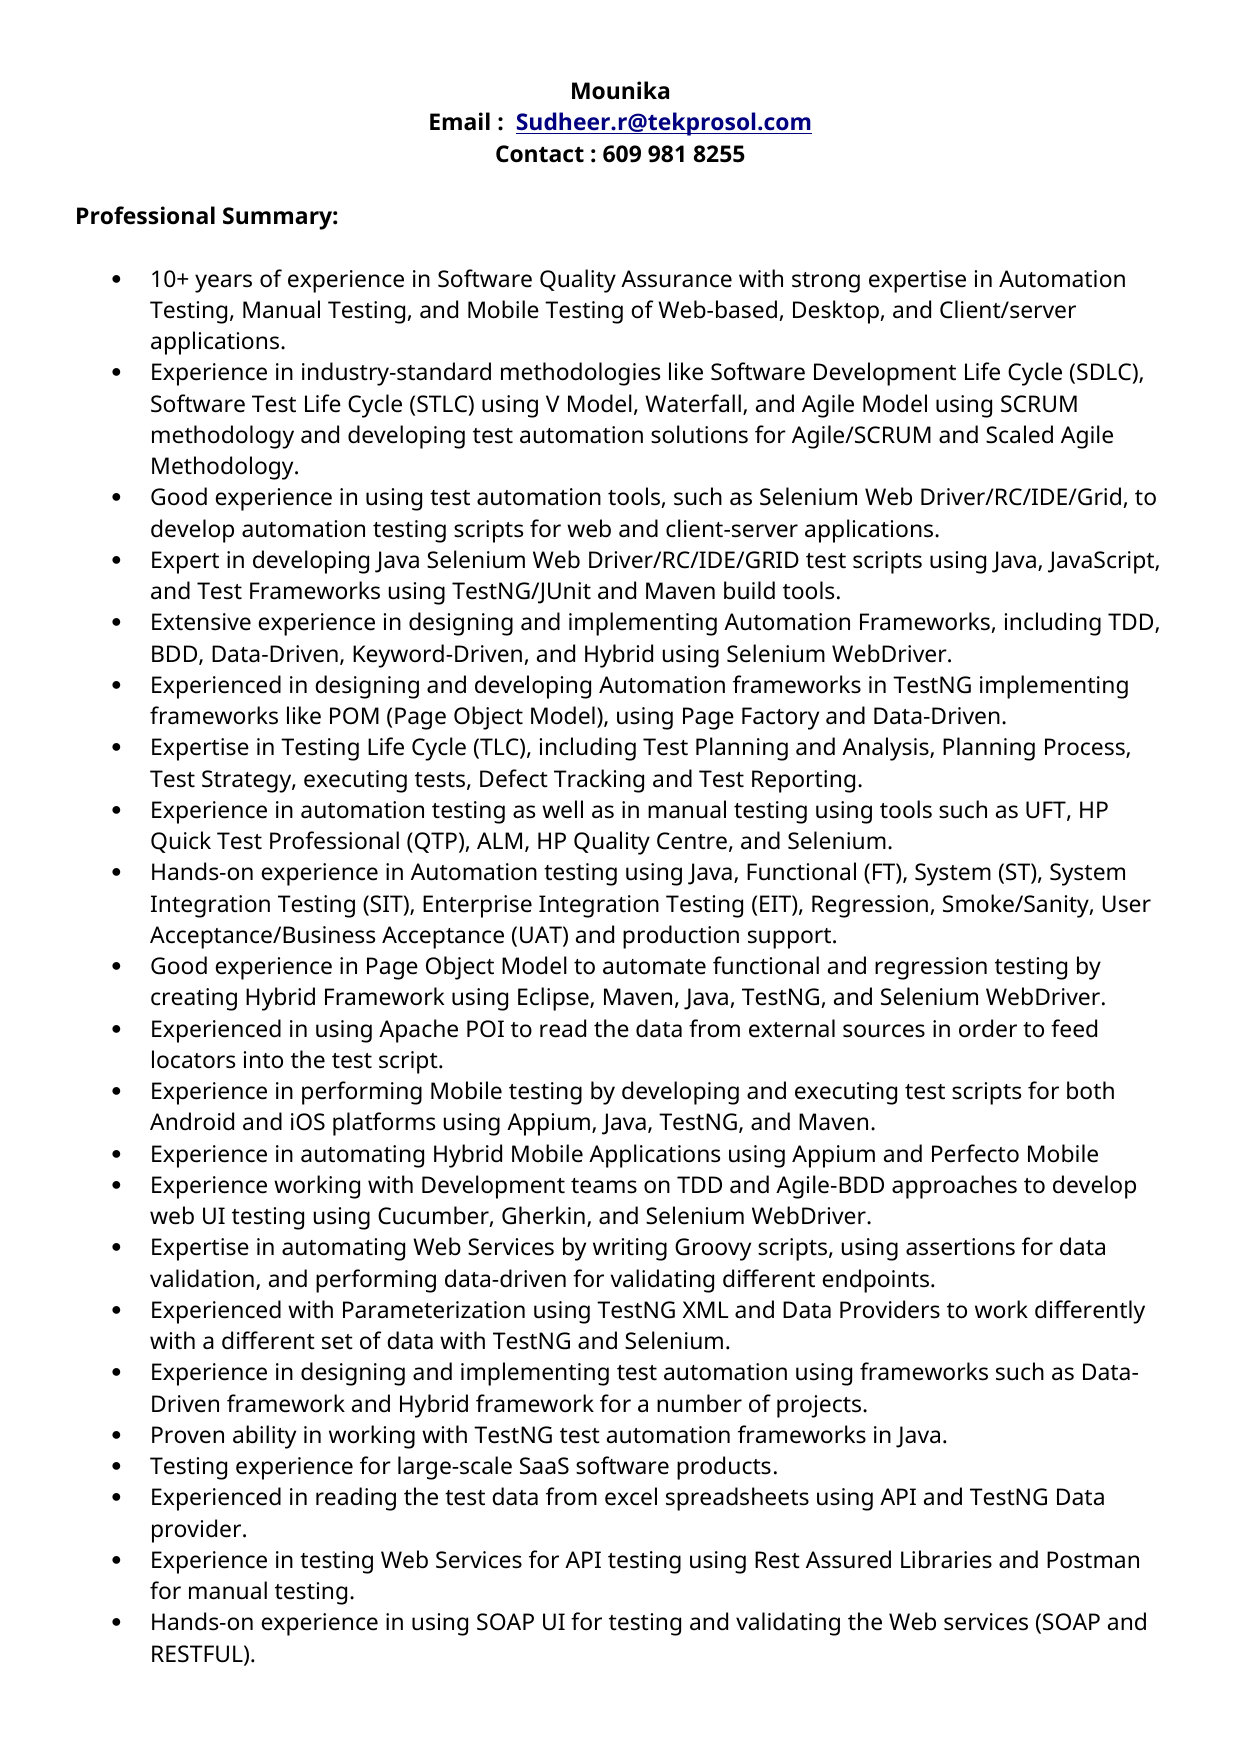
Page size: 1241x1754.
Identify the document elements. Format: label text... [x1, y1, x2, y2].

list Experience in performing Mobile testing by developing and executing test scripts for both Android and iOS platforms using Appium, Java, TestNG, and Maven. [112, 1075, 1165, 1137]
text Professional Summary: [75, 200, 1165, 231]
list Hands-on experience in using SOAP UI for testing and validating the Web services (SOAP and RESTFUL). [112, 1606, 1165, 1669]
list Experienced in using Apache POI to read the data from external sources in order to feed locators into the test script. [112, 1012, 1165, 1075]
list Expertise in Testing Life Cycle (TLC), including Test Planning and Analysis, Planning Process, Test Strategy, executing tests, Defect Tracking and Test Reporting. [112, 731, 1165, 794]
list Experience in automation testing as well as in manual testing using tools such as UFT, HP Quick Test Professional (QTP), ALM, HP Quality Centre, and Selenium. [112, 794, 1165, 856]
list Extensive experience in designing and implementing Automation Frameworks, including TDD, BDD, Data-Driven, Keyword-Driven, and Hybrid using Selenium WebDriver. [112, 606, 1165, 669]
list Experienced with Parameterization using TestNG XML and Data Providers to work differently with a different set of data with TestNG and Selenium. [112, 1294, 1165, 1356]
list Hands-on experience in Automation testing using Java, Functional (FT), System (ST), System Integration Testing (SIT), Enterprise Integration Testing (EIT), Regression, Smoke/Sanity, User Acceptance/Business Acceptance (UAT) and production support. [112, 856, 1165, 950]
list Experienced in designing and developing Automation frameworks in TestNG implementing frameworks like POM (Page Object Model), using Page Factory and Data-Driven. [112, 669, 1165, 731]
list Proven ability in working with TestNG test automation frameworks in Java. [112, 1419, 1165, 1450]
list Good experience in Page Object Model to automate functional and regression testing by creating Hybrid Framework using Eclipse, Maven, Java, TestNG, and Selenium WebDriver. [112, 950, 1165, 1012]
text Contact : 609 981 8255 [75, 137, 1165, 169]
list Expertise in automating Web Services by writing Groovy scripts, using assertions for data validation, and performing data-driven for validating different endpoints. [112, 1231, 1165, 1294]
list Experience in designing and implementing test automation using frameworks such as Data-Driven framework and Hybrid framework for a number of projects. [112, 1356, 1165, 1419]
list Expert in developing Java Selenium Web Driver/RC/IDE/GRID test scripts using Java, JavaScript, and Test Frameworks using TestNG/JUnit and Maven build tools. [112, 544, 1165, 606]
text Email : Sudheer.r@tekprosol.com [75, 106, 1165, 137]
list Experience in industry-standard methodologies like Software Development Life Cycle (SDLC), Software Test Life Cycle (STLC) using V Model, Waterfall, and Agile Model using SCRUM methodology and developing test automation solutions for Agile/SCRUM and Scaled Agile Methodology. [112, 356, 1165, 481]
list Testing experience for large-scale SaaS software products. [112, 1450, 1165, 1481]
text Mounika [75, 75, 1165, 106]
list Experience in testing Web Services for API testing using Rest Assured Libraries and Postman for manual testing. [112, 1544, 1165, 1606]
list 10+ years of experience in Software Quality Assurance with strong expertise in Automation Testing, Manual Testing, and Mobile Testing of Web-based, Desktop, and Client/server applications. [112, 262, 1165, 356]
list Good experience in using test automation tools, such as Selenium Web Driver/RC/IDE/Grid, to develop automation testing scripts for web and client-server applications. [112, 481, 1165, 544]
list Experienced in reading the test data from excel spreadsheets using API and TestNG Data provider. [112, 1481, 1165, 1544]
list Experience working with Development teams on TDD and Agile-BDD approaches to develop web UI testing using Cucumber, Gherkin, and Selenium WebDriver. [112, 1169, 1165, 1231]
list Experience in automating Hybrid Mobile Applications using Appium and Perfecto Mobile [112, 1137, 1165, 1169]
